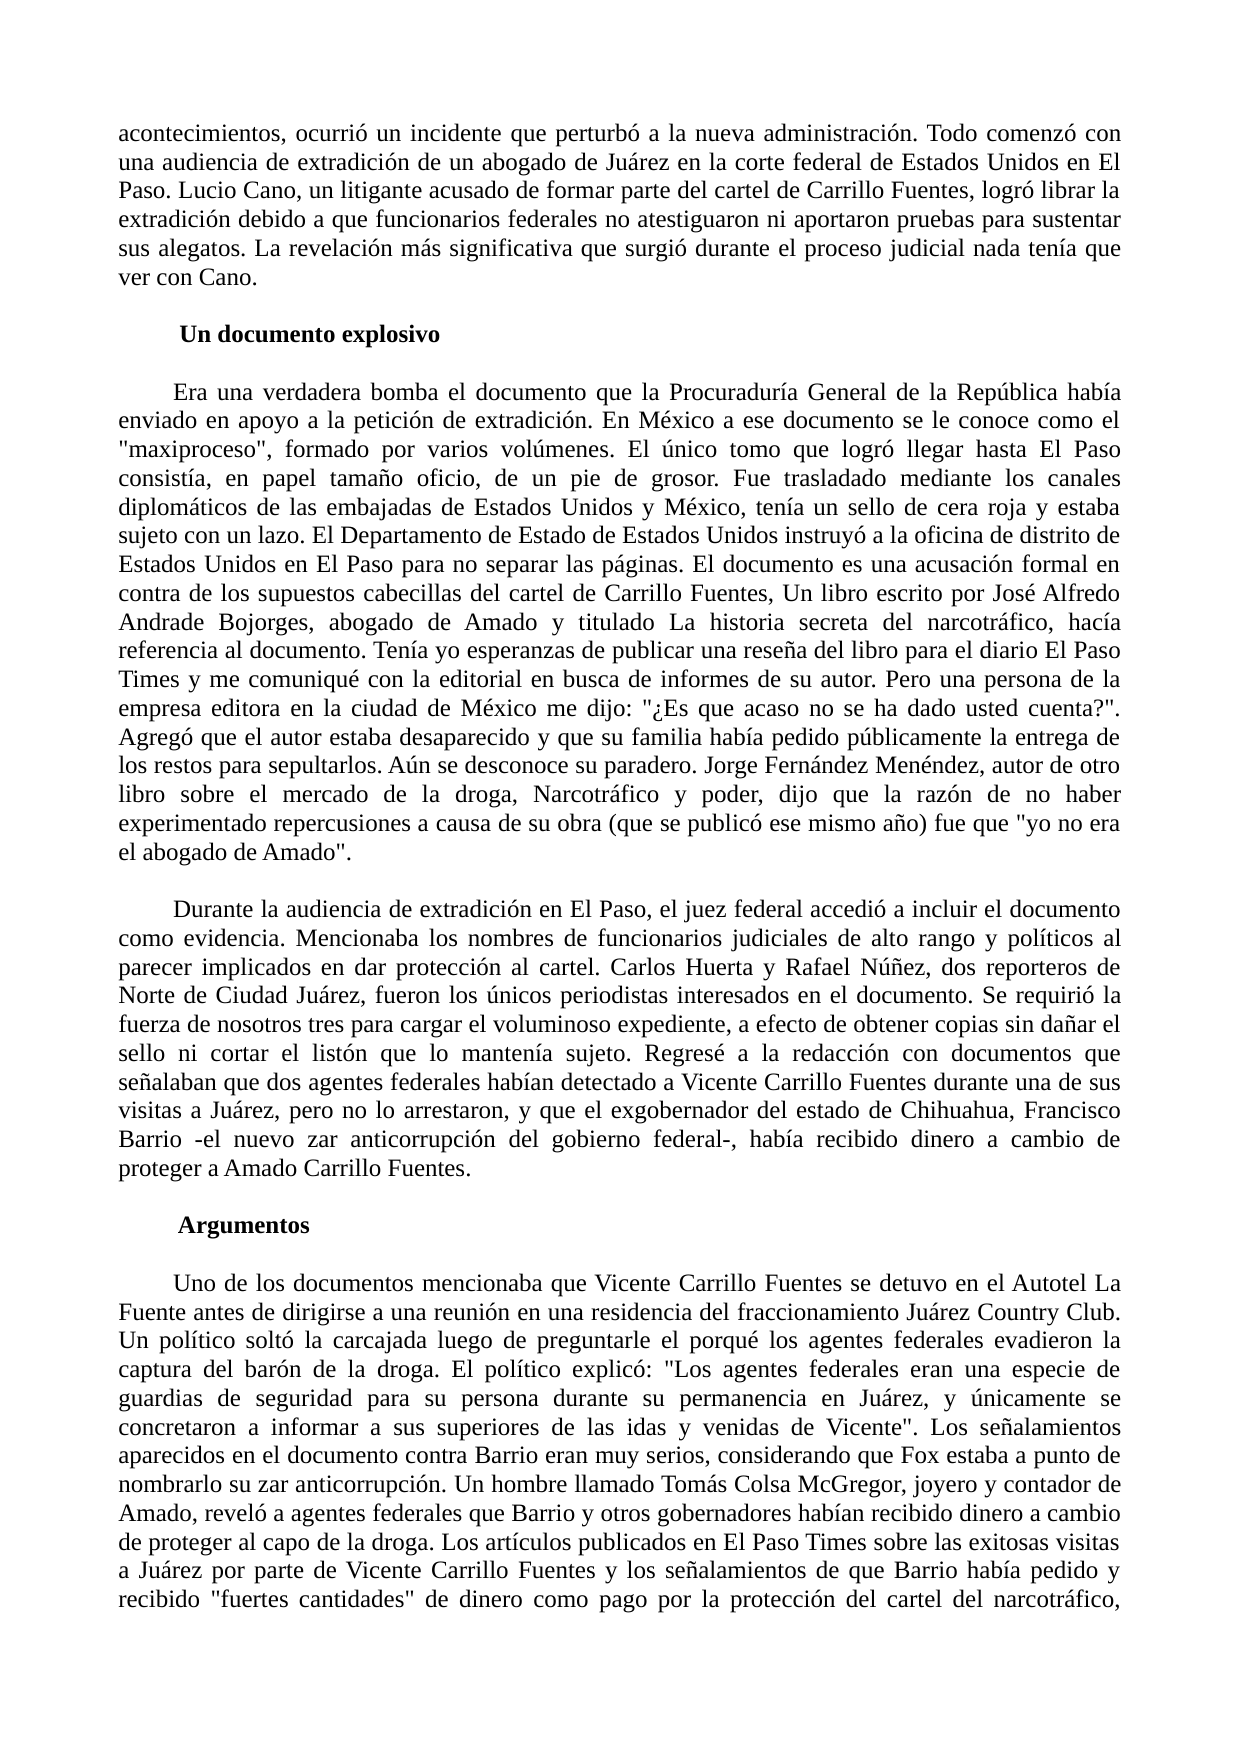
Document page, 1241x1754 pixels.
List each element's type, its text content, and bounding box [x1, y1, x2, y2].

text Un documento explosivo [118, 319, 1122, 348]
text Argumentos [118, 1211, 1122, 1239]
text Uno de los documentos mencionaba que Vicente Carrillo Fuentes se detuvo en el Autotel La Fuente antes de dirigirse a una reunión en una residencia del fraccionamiento Juárez Country Club. Un político soltó la carcajada luego de preguntarle el porqué los agentes federales evadieron la captura del barón de la droga. El político explicó: "Los agentes federales eran una especie de guardias de seguridad para su persona durante su permanencia en Juárez, y únicamente se concretaron a informar a sus superiores de las idas y venidas de Vicente". Los señalamientos aparecidos en el documento contra Barrio eran muy serios, considerando que Fox estaba a punto de nombrarlo su zar anticorrupción. Un hombre llamado Tomás Colsa McGregor, joyero y contador de Amado, reveló a agentes federales que Barrio y otros gobernadores habían recibido dinero a cambio de proteger al capo de la droga. Los artículos publicados en El Paso Times sobre las exitosas visitas a Juárez por parte de Vicente Carrillo Fuentes y los señalamientos de que Barrio había pedido y recibido "fuertes cantidades" de dinero como pago por la protección del cartel del narcotráfico, [118, 1268, 1122, 1613]
text Durante la audiencia de extradición en El Paso, el juez federal accedió a incluir el documento como evidencia. Mencionaba los nombres de funcionarios judiciales de alto rango y políticos al parecer implicados en dar protección al cartel. Carlos Huerta y Rafael Núñez, dos reporteros de Norte de Ciudad Juárez, fueron los únicos periodistas interesados en el documento. Se requirió la fuerza de nosotros tres para cargar el voluminoso expediente, a efecto de obtener copias sin dañar el sello ni cortar el listón que lo mantenía sujeto. Regresé a la redacción con documentos que señalaban que dos agentes federales habían detectado a Vicente Carrillo Fuentes durante una de sus visitas a Juárez, pero no lo arrestaron, y que el exgobernador del estado de Chihuahua, Francisco Barrio -el nuevo zar anticorrupción del gobierno federal-, había recibido dinero a cambio de proteger a Amado Carrillo Fuentes. [118, 894, 1122, 1182]
text Era una verdadera bomba el documento que la Procuraduría General de la República había enviado en apoyo a la petición de extradición. En México a ese documento se le conoce como el "maxiproceso", formado por varios volúmenes. El único tomo que logró llegar hasta El Paso consistía, en papel tamaño oficio, de un pie de grosor. Fue trasladado mediante los canales diplomáticos de las embajadas de Estados Unidos y México, tenía un sello de cera roja y estaba sujeto con un lazo. El Departamento de Estado de Estados Unidos instruyó a la oficina de distrito de Estados Unidos en El Paso para no separar las páginas. El documento es una acusación formal en contra de los supuestos cabecillas del cartel de Carrillo Fuentes, Un libro escrito por José Alfredo Andrade Bojorges, abogado de Amado y titulado La historia secreta del narcotráfico, hacía referencia al documento. Tenía yo esperanzas de publicar una reseña del libro para el diario El Paso Times y me comuniqué con la editorial en busca de informes de su autor. Pero una persona de la empresa editora en la ciudad de México me dijo: "¿Es que acaso no se ha dado usted cuenta?". Agregó que el autor estaba desaparecido y que su familia había pedido públicamente la entrega de los restos para sepultarlos. Aún se desconoce su paradero. Jorge Fernández Menéndez, autor de otro libro sobre el mercado de la droga, Narcotráfico y poder, dijo que la razón de no haber experimentado repercusiones a causa de su obra (que se publicó ese mismo año) fue que "yo no era el abogado de Amado". [118, 377, 1122, 866]
text acontecimientos, ocurrió un incidente que perturbó a la nueva administración. Todo comenzó con una audiencia de extradición de un abogado de Juárez en la corte federal de Estados Unidos en El Paso. Lucio Cano, un litigante acusado de formar parte del cartel de Carrillo Fuentes, logró librar la extradición debido a que funcionarios federales no atestiguaron ni aportaron pruebas para sustentar sus alegatos. La revelación más significativa que surgió durante el proceso judicial nada tenía que ver con Cano. [118, 118, 1122, 291]
